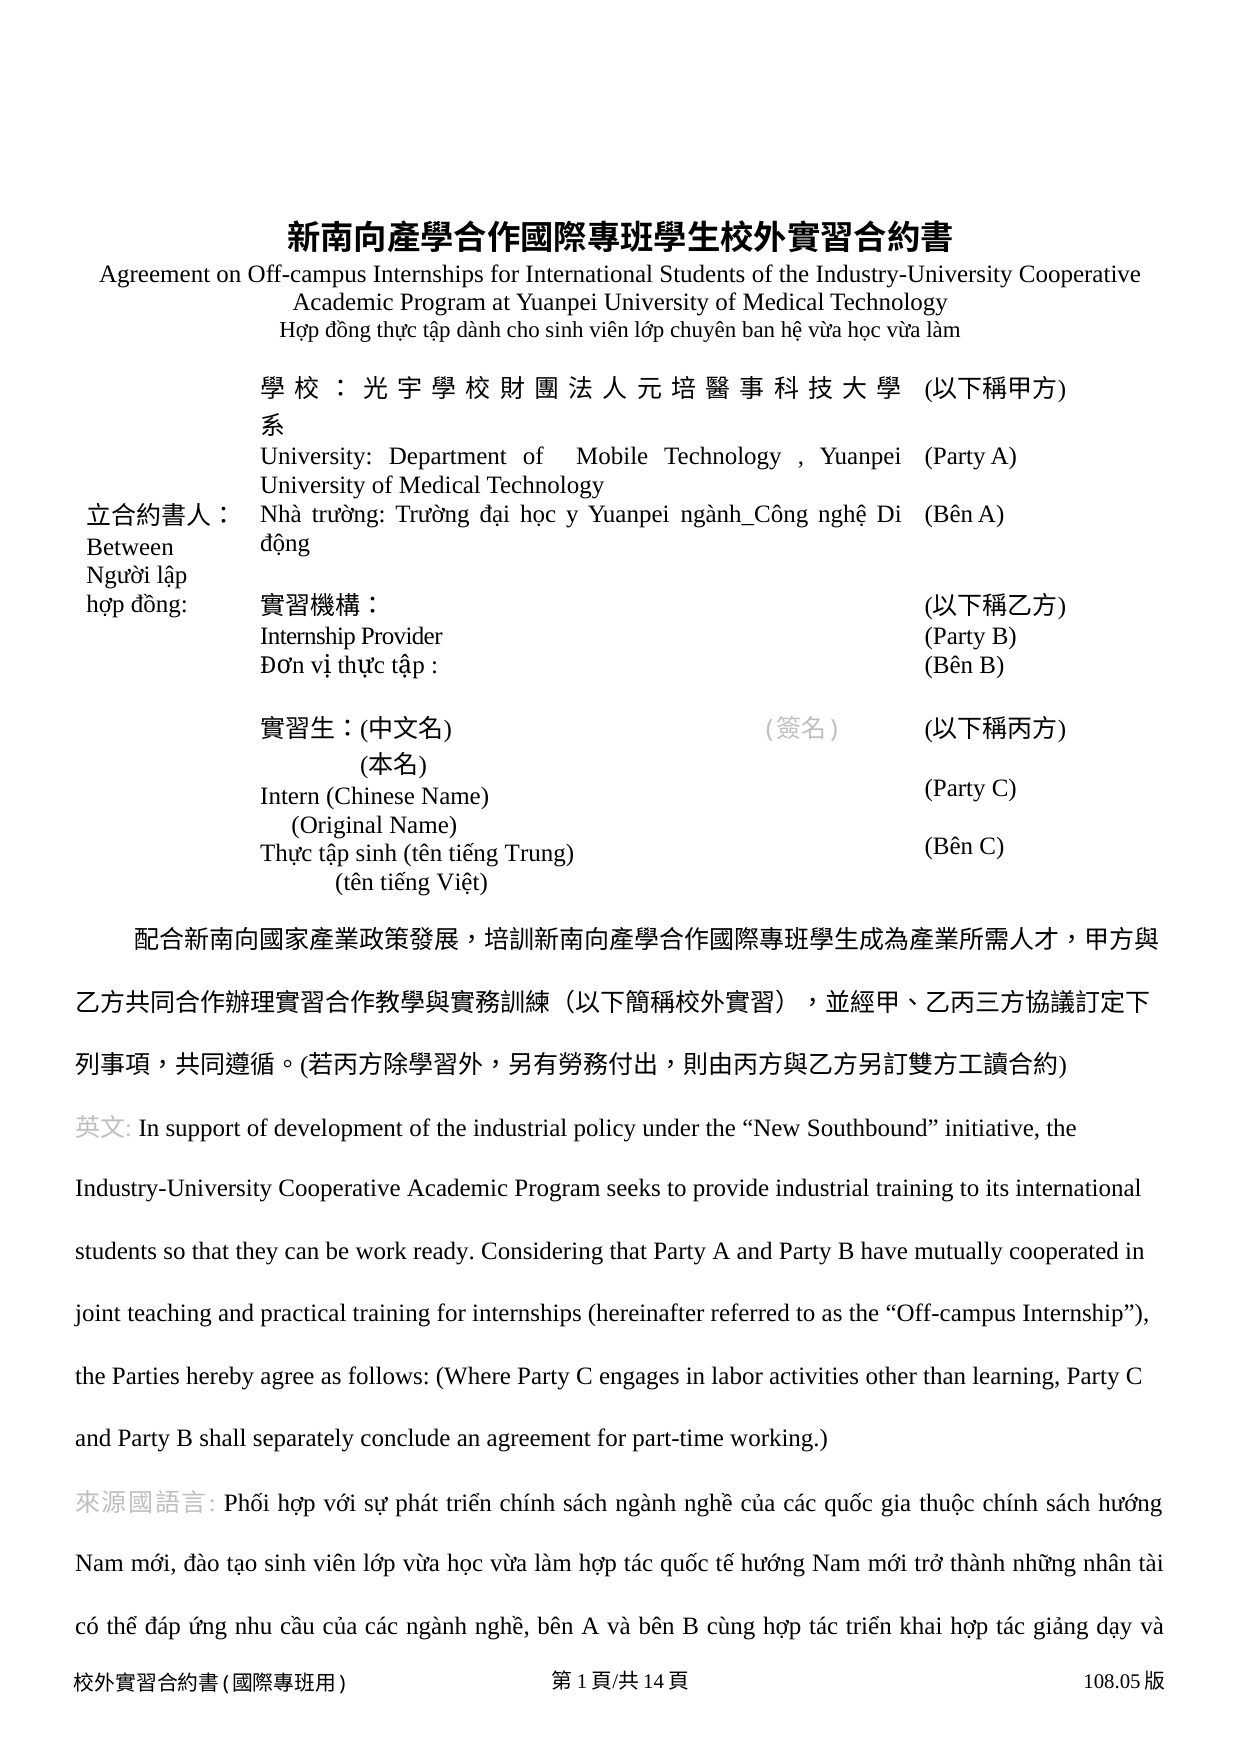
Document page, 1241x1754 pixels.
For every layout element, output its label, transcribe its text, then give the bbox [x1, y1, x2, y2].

table_header (以下稱甲方) [913, 369, 1080, 441]
table_cell [75, 745, 249, 896]
table_cell (Party A) (Bên A) [913, 441, 1080, 556]
text 來源國語言: Phối hợp với sự phát triển chính sách ngành nghề của các quốc gia thuộc chính sách hướng Nam mới, đào tạo sinh viên lớp vừa học vừa làm hợp tác quốc tế hướng Nam mới trở thành những nhân tài có thể đáp ứng nhu cầu của các ngành nghề, bên A và bên B cùng hợp tác triển khai hợp tác giảng dạy và [75, 1458, 1165, 1646]
table_cell Internship Provider Đơn vị thực tập : [249, 621, 913, 708]
table_cell (以下稱乙方) (Party B) (Bên B) [913, 556, 1080, 708]
table_cell 實習機構： [249, 556, 913, 621]
text Agreement on Off-campus Internships for International Students of the Industry-University Cooperative Academic Program at Yuanpei University of Medical Technology [75, 259, 1165, 316]
table_header 立合約書人： Between Người lập hợp đồng: [75, 369, 249, 745]
table_cell 實習生：(中文名) (簽名) [249, 709, 913, 745]
table_cell (本名) Intern (Chinese Name) (Original Name) Thực tập sinh (tên tiếng Trung) (tên tiếng Việt) [249, 745, 913, 896]
table_cell (Party C) (Bên C) [913, 745, 1080, 896]
table_cell (以下稱丙方) [913, 709, 1080, 745]
text 新南向產學合作國際專班學生校外實習合約書 [75, 210, 1165, 259]
text 配合新南向國家產業政策發展，培訓新南向產學合作國際專班學生成為產業所需人才，甲方與乙方共同合作辦理實習合作教學與實務訓練（以下簡稱校外實習），並經甲、乙丙三方協議訂定下列事項，共同遵循。(若丙方除學習外，另有勞務付出，則由丙方與乙方另訂雙方工讀合約) [75, 896, 1165, 1083]
table_cell University: Department of Mobile Technology , Yuanpei University of Medical Technology Nhà trường: Trường đại học y Yuanpei ngành_Công nghệ Di động [249, 441, 913, 556]
table_header 學校：光宇學校財團法人元培醫事科技大學 系 [249, 369, 913, 441]
text 英文: In support of development of the industrial policy under the “New Southbound” initiative, the Industry-University Cooperative Academic Program seeks to provide industrial training to its international students so that they can be work ready. Considering that Party A and Party B have mutually cooperated in joint teaching and practical training for internships (hereinafter referred to as the “Off-campus Internship”), the Parties hereby agree as follows: (Where Party C engages in labor activities other than learning, Party C and Party B shall separately conclude an agreement for part-time working.) [75, 1083, 1165, 1458]
text Hợp đồng thực tập dành cho sinh viên lớp chuyên ban hệ vừa học vừa làm [75, 316, 1165, 342]
